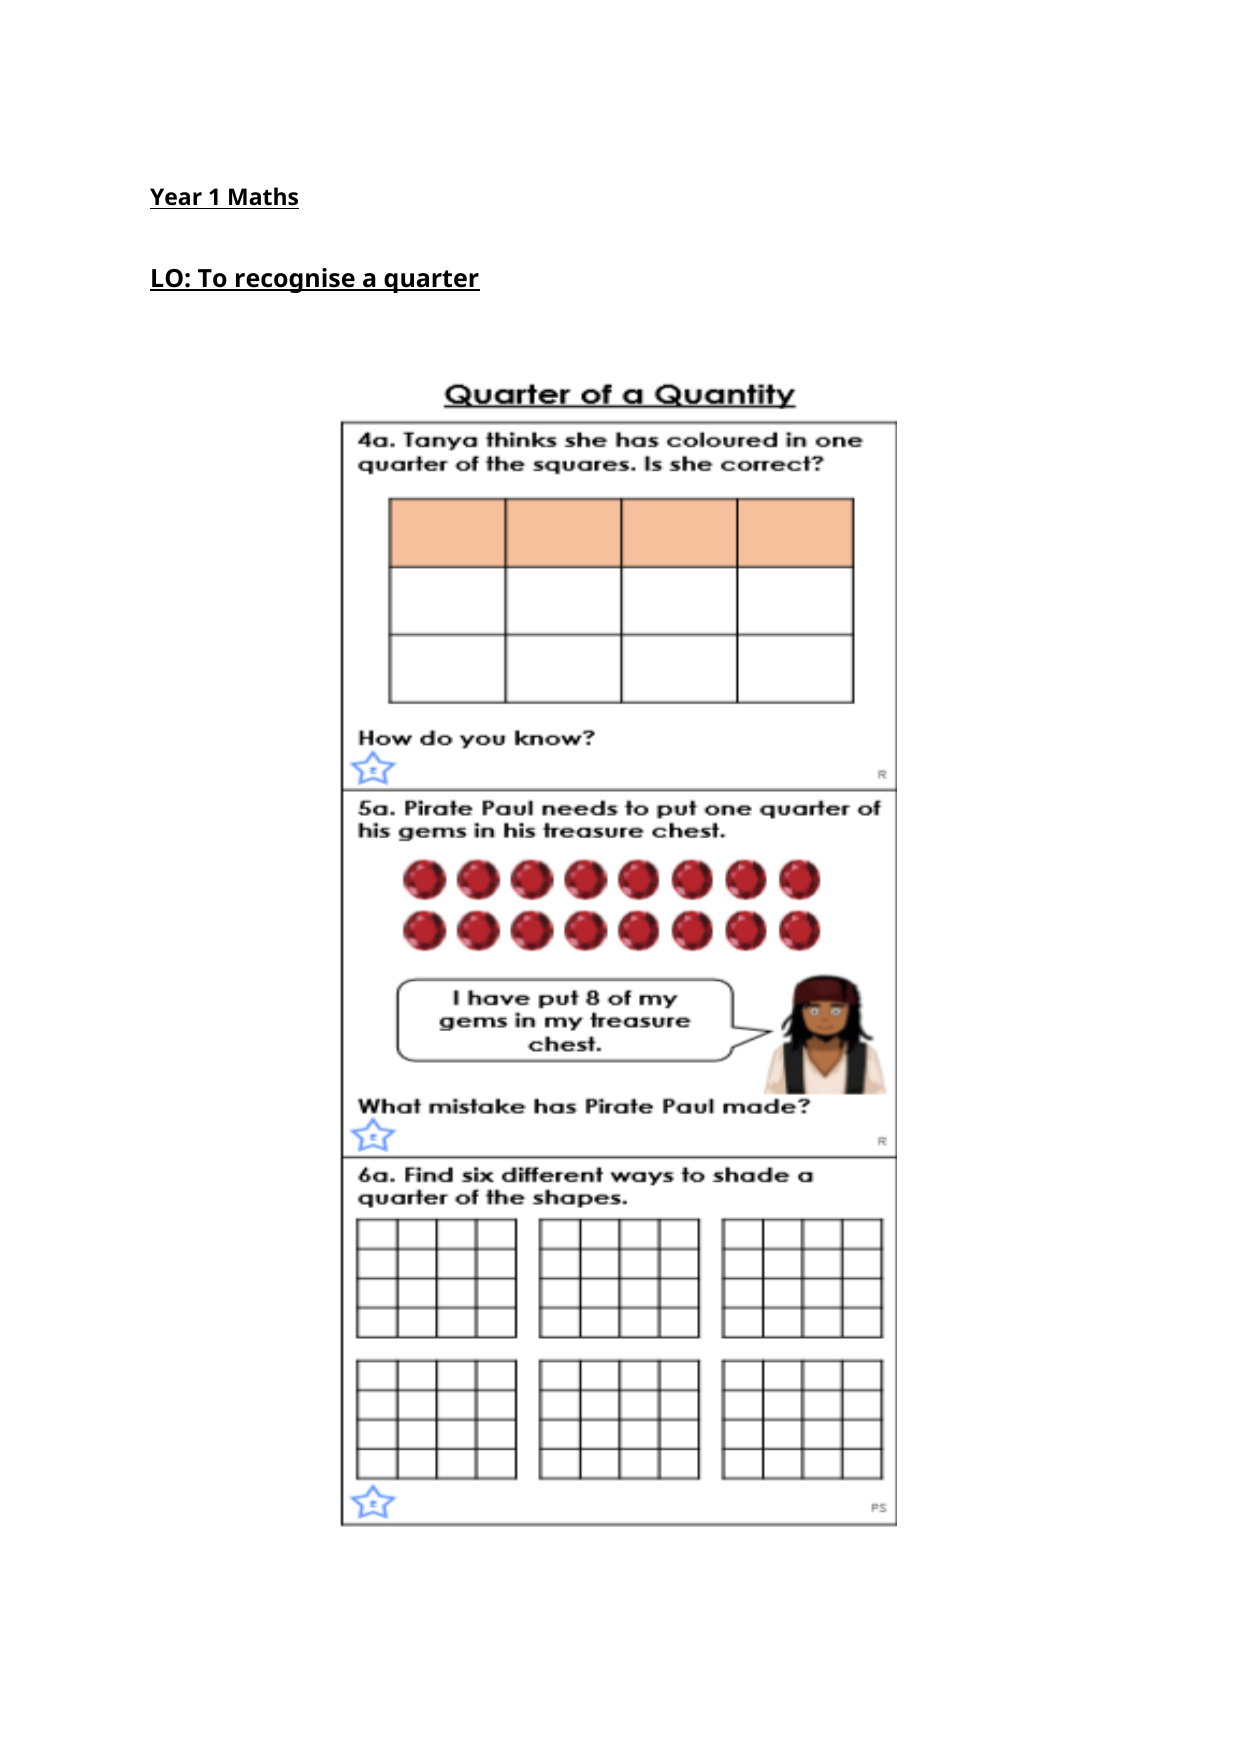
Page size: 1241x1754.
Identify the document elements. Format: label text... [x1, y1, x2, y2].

text LO: To recognise a quarter [150, 260, 1090, 294]
text Year 1 Maths [150, 181, 1090, 212]
